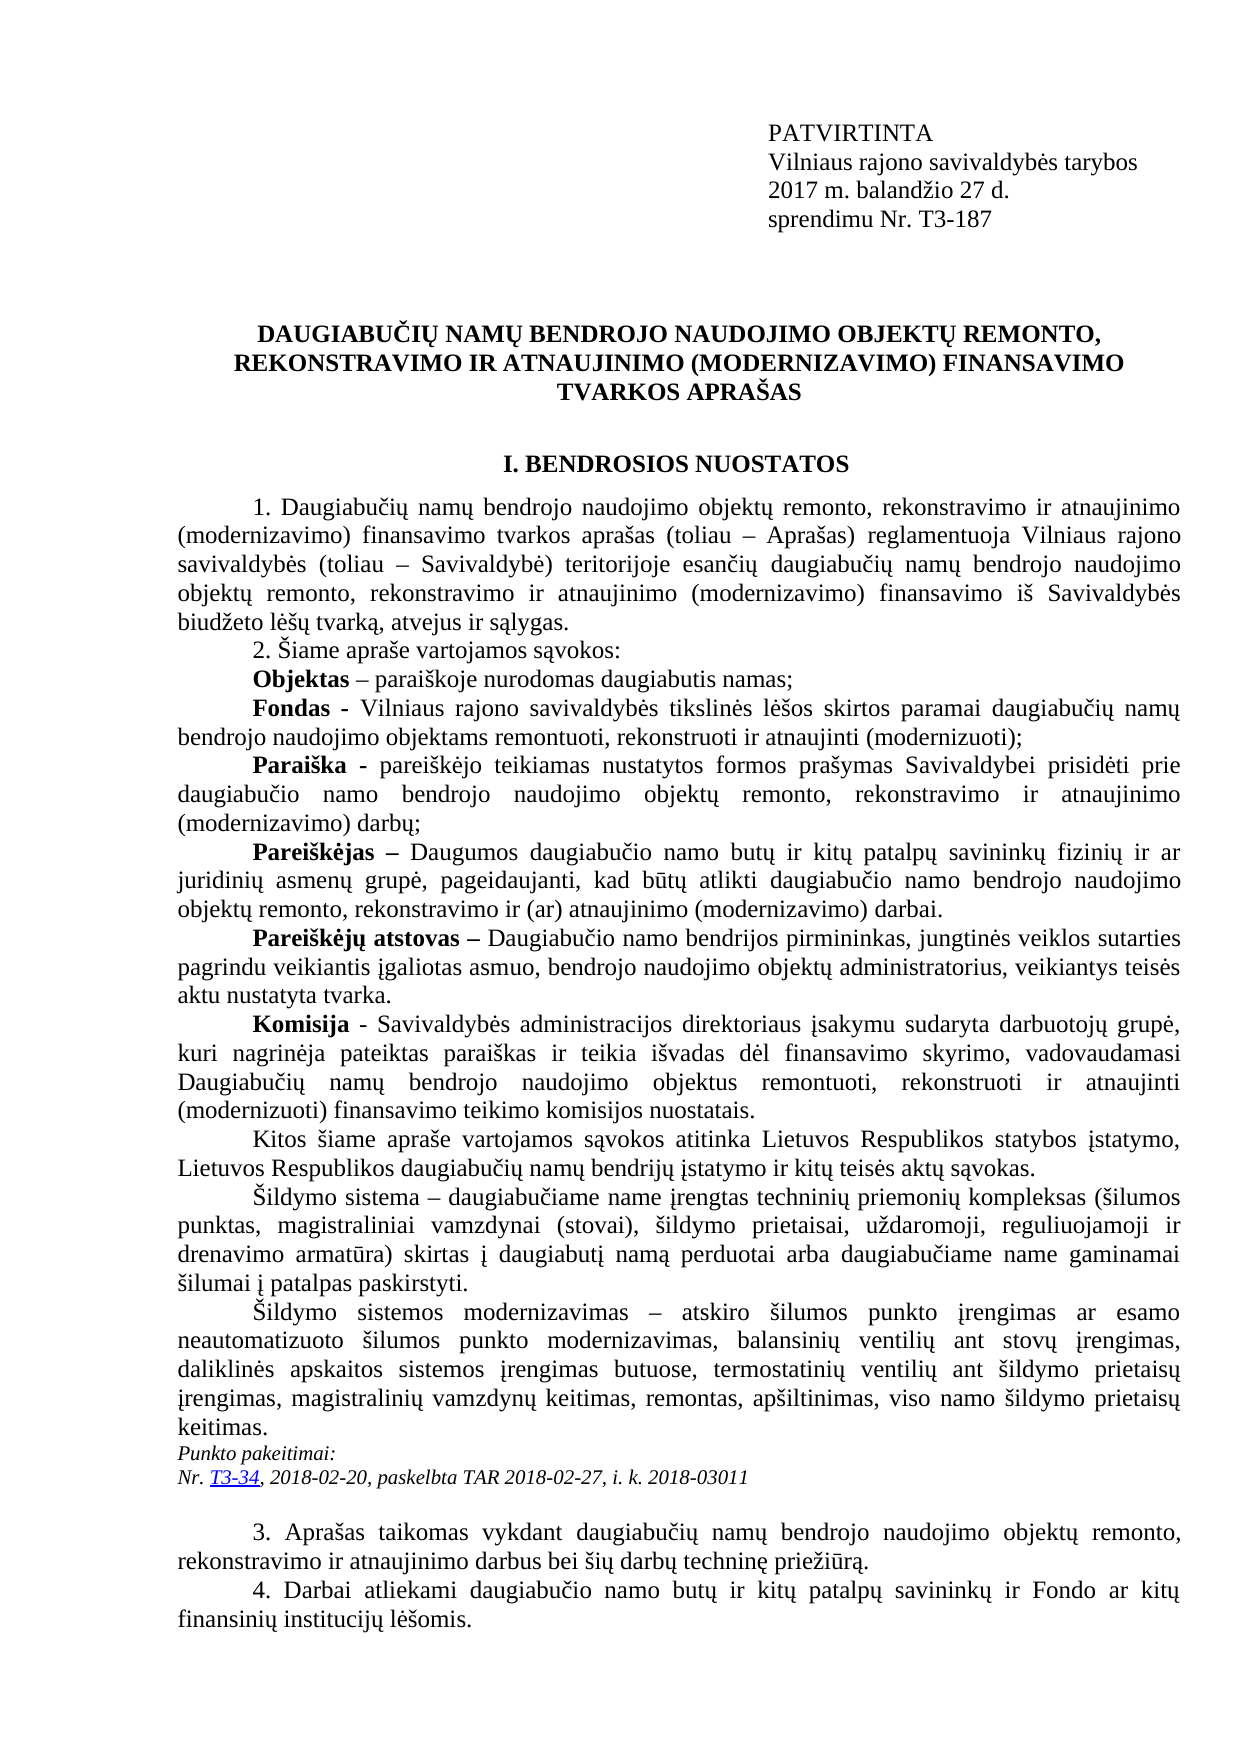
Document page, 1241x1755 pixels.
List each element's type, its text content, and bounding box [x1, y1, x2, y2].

text Objektas – paraiškoje nurodomas daugiabutis namas; [177, 664, 1181, 693]
text 4. Darbai atliekami daugiabučio namo butų ir kitų patalpų savininkų ir Fondo ar kitų finansinių institucijų lėšomis. [177, 1575, 1181, 1632]
text DAUGIABUČIŲ NAMŲ BENDROJO NAUDOJIMO OBJEKTŲ REMONTO, REKONSTRAVIMO IR ATNAUJINIMO (MODERNIZAVIMO) FINANSAVIMO TVARKOS APRAŠAS [177, 319, 1181, 406]
text Punkto pakeitimai: [177, 1441, 1181, 1465]
text I. BENDROSIOS NUOSTATOS [177, 449, 1181, 477]
text Šildymo sistema – daugiabučiame name įrengtas techninių priemonių kompleksas (šilumos punktas, magistraliniai vamzdynai (stovai), šildymo prietaisai, uždaromoji, reguliuojamoji ir drenavimo armatūra) skirtas į daugiabutį namą perduotai arba daugiabučiame name gaminamai šilumai į patalpas paskirstyti. [177, 1182, 1181, 1297]
text 3. Aprašas taikomas vykdant daugiabučių namų bendrojo naudojimo objektų remonto, rekonstravimo ir atnaujinimo darbus bei šių darbų techninę priežiūrą. [177, 1517, 1181, 1575]
text 1. Daugiabučių namų bendrojo naudojimo objektų remonto, rekonstravimo ir atnaujinimo (modernizavimo) finansavimo tvarkos aprašas (toliau – Aprašas) reglamentuoja Vilniaus rajono savivaldybės (toliau – Savivaldybė) teritorijoje esančių daugiabučių namų bendrojo naudojimo objektų remonto, rekonstravimo ir atnaujinimo (modernizavimo) finansavimo iš Savivaldybės biudžeto lėšų tvarką, atvejus ir sąlygas. [177, 492, 1181, 636]
text Kitos šiame apraše vartojamos sąvokos atitinka Lietuvos Respublikos statybos įstatymo, Lietuvos Respublikos daugiabučių namų bendrijų įstatymo ir kitų teisės aktų sąvokas. [177, 1124, 1181, 1182]
text Nr. T3-34, 2018-02-20, paskelbta TAR 2018-02-27, i. k. 2018-03011 [177, 1465, 1181, 1489]
text Paraiška - pareiškėjo teikiamas nustatytos formos prašymas Savivaldybei prisidėti prie daugiabučio namo bendrojo naudojimo objektų remonto, rekonstravimo ir atnaujinimo (modernizavimo) darbų; [177, 751, 1181, 837]
text Pareiškėjų atstovas – Daugiabučio namo bendrijos pirmininkas, jungtinės veiklos sutarties pagrindu veikiantis įgaliotas asmuo, bendrojo naudojimo objektų administratorius, veikiantys teisės aktu nustatyta tvarka. [177, 923, 1181, 1009]
text Vilniaus rajono savivaldybės tarybos [177, 147, 1181, 176]
text Pareiškėjas – Daugumos daugiabučio namo butų ir kitų patalpų savininkų fizinių ir ar juridinių asmenų grupė, pageidaujanti, kad būtų atlikti daugiabučio namo bendrojo naudojimo objektų remonto, rekonstravimo ir (ar) atnaujinimo (modernizavimo) darbai. [177, 837, 1181, 923]
text 2017 m. balandžio 27 d. [177, 176, 1181, 204]
text PATVIRTINTA [177, 118, 1181, 147]
text sprendimu Nr. T3-187 [177, 204, 1181, 233]
text 2. Šiame apraše vartojamos sąvokos: [177, 636, 1181, 664]
text Šildymo sistemos modernizavimas – atskiro šilumos punkto įrengimas ar esamo neautomatizuoto šilumos punkto modernizavimas, balansinių ventilių ant stovų įrengimas, daliklinės apskaitos sistemos įrengimas butuose, termostatinių ventilių ant šildymo prietaisų įrengimas, magistralinių vamzdynų keitimas, remontas, apšiltinimas, viso namo šildymo prietaisų keitimas. [177, 1297, 1181, 1441]
text Fondas - Vilniaus rajono savivaldybės tikslinės lėšos skirtos paramai daugiabučių namų bendrojo naudojimo objektams remontuoti, rekonstruoti ir atnaujinti (modernizuoti); [177, 693, 1181, 751]
text Komisija - Savivaldybės administracijos direktoriaus įsakymu sudaryta darbuotojų grupė, kuri nagrinėja pateiktas paraiškas ir teikia išvadas dėl finansavimo skyrimo, vadovaudamasi Daugiabučių namų bendrojo naudojimo objektus remontuoti, rekonstruoti ir atnaujinti (modernizuoti) finansavimo teikimo komisijos nuostatais. [177, 1009, 1181, 1124]
